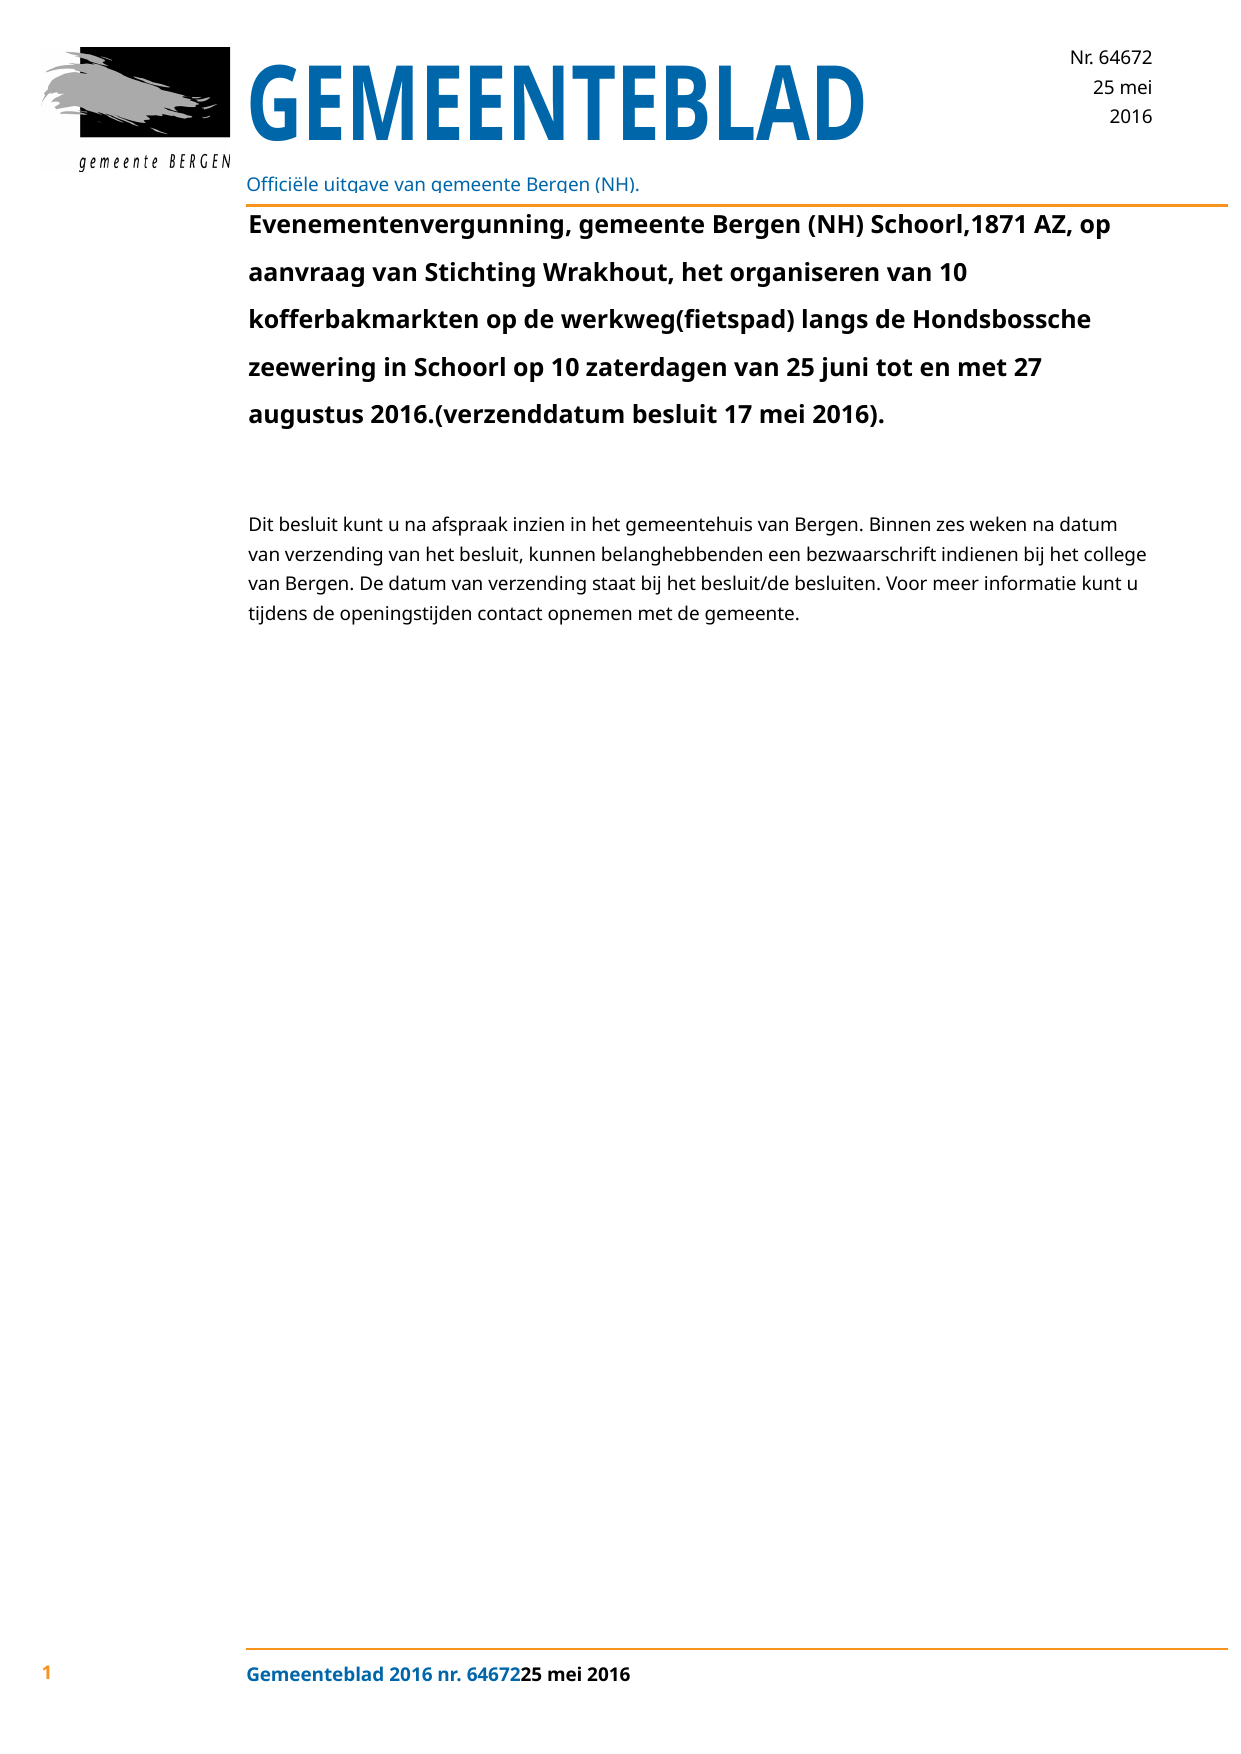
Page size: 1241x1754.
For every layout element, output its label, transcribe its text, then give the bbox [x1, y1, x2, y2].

text Dit besluit kunt u na afspraak inzien in het gemeentehuis van Bergen. Binnen zes weken na datum van verzending van het besluit, kunnen belanghebbenden een bezwaarschrift indienen bij het college van Bergen. De datum van verzending staat bij het besluit/de besluiten. Voor meer informatie kunt u tijdens de openingstijden contact opnemen met de gemeente. [248, 511, 1152, 626]
picture [41, 47, 231, 172]
text Evenementenvergunning, gemeente Bergen (NH) Schoorl,1871 AZ, op aanvraag van Stichting Wrakhout, het organiseren van 10 kofferbakmarkten op de werkweg(fietspad) langs de Hondsbossche zeewering in Schoorl op 10 zaterdagen van 25 juni tot en met 27 augustus 2016.(verzenddatum besluit 17 mei 2016). [248, 207, 1152, 431]
